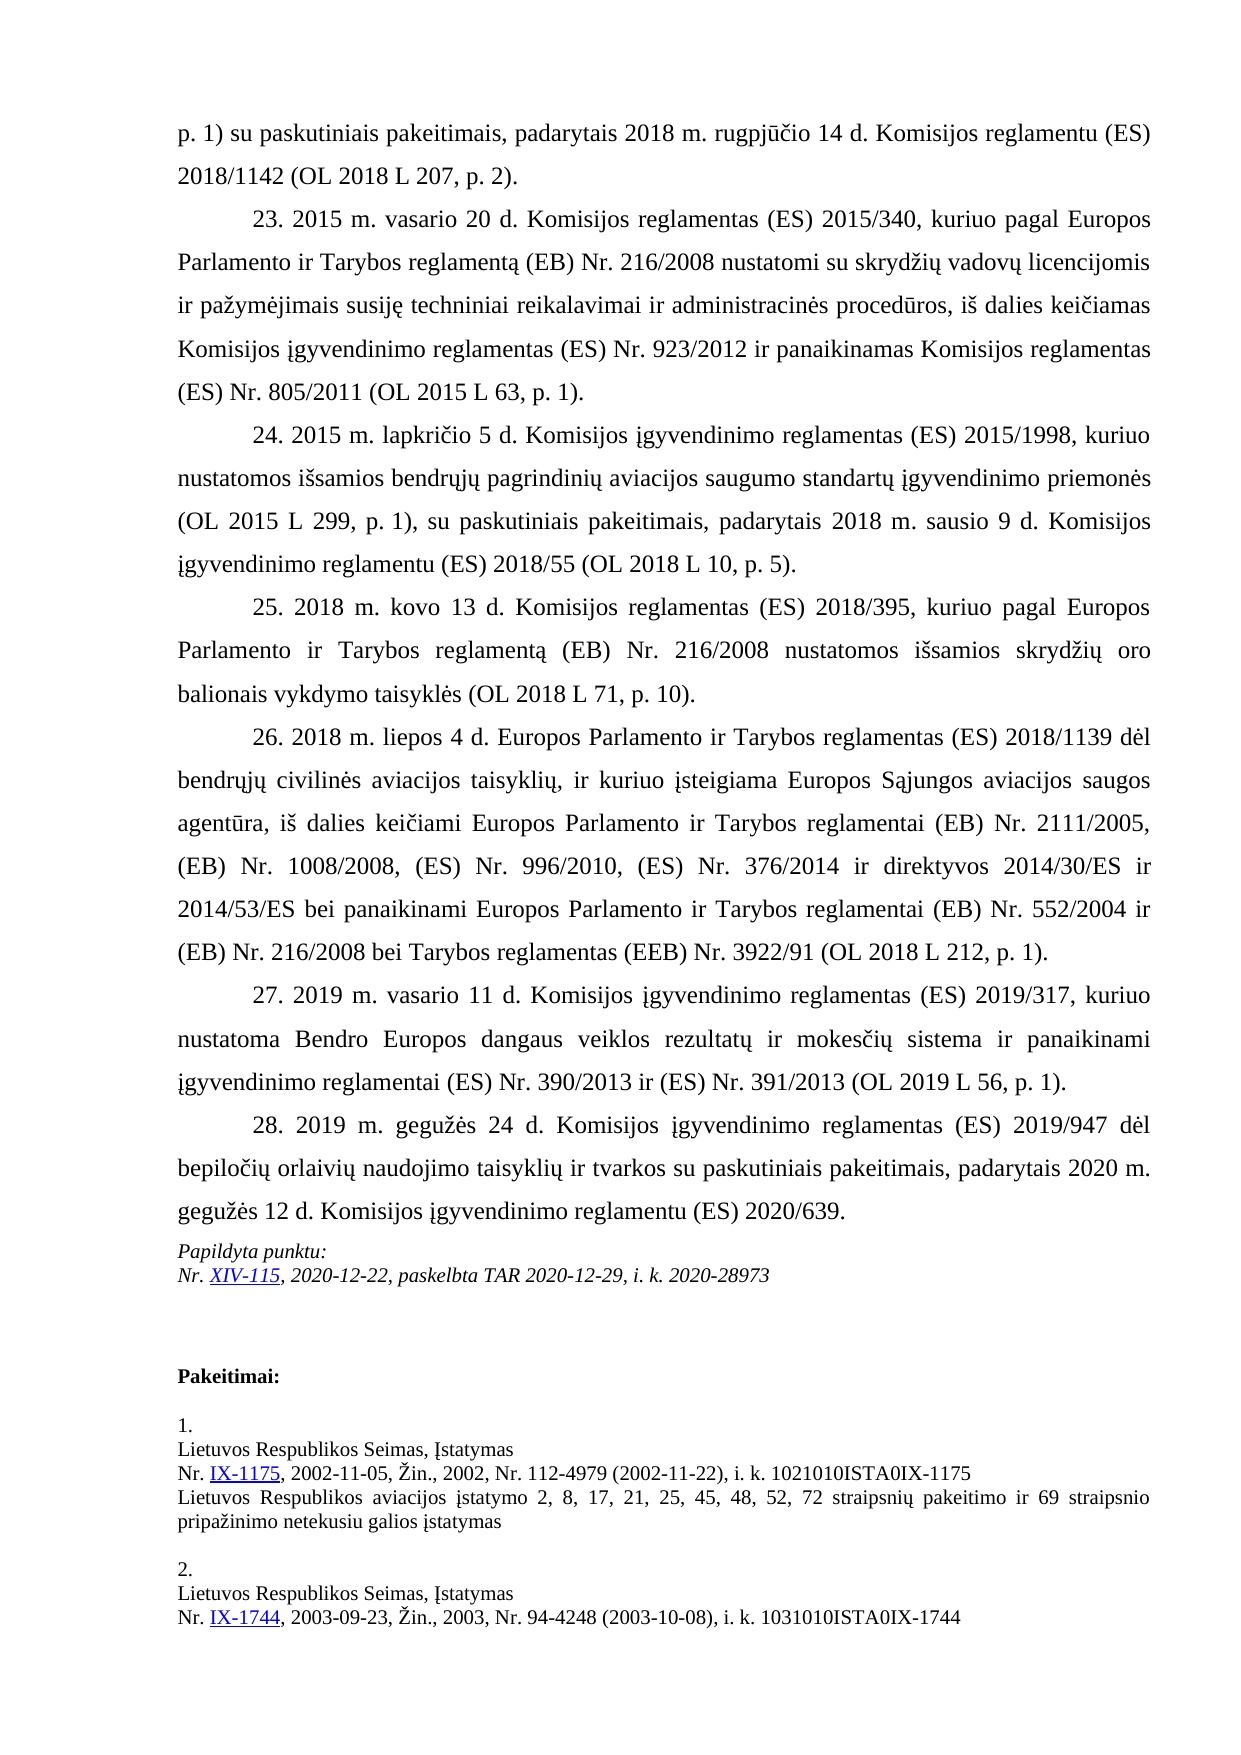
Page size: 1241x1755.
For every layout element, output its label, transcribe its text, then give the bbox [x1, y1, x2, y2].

text 23. 2015 m. vasario 20 d. Komisijos reglamentas (ES) 2015/340, kuriuo pagal Europos Parlamento ir Tarybos reglamentą (EB) Nr. 216/2008 nustatomi su skrydžių vadovų licencijomis ir pažymėjimais susiję techniniai reikalavimai ir administracinės procedūros, iš dalies keičiamas Komisijos įgyvendinimo reglamentas (ES) Nr. 923/2012 ir panaikinamas Komisijos reglamentas (ES) Nr. 805/2011 (OL 2015 L 63, p. 1). [177, 204, 1152, 406]
text Nr. IX-1175, 2002-11-05, Žin., 2002, Nr. 112-4979 (2002-11-22), i. k. 1021010ISTA0IX-1175 [177, 1461, 1152, 1485]
text Papildyta punktu: [177, 1239, 1152, 1263]
text 28. 2019 m. gegužės 24 d. Komisijos įgyvendinimo reglamentas (ES) 2019/947 dėl bepiločių orlaivių naudojimo taisyklių ir tvarkos su paskutiniais pakeitimais, padarytais 2020 m. gegužės 12 d. Komisijos įgyvendinimo reglamentu (ES) 2020/639. [177, 1110, 1152, 1225]
text Lietuvos Respublikos Seimas, Įstatymas [177, 1581, 1152, 1605]
text Lietuvos Respublikos Seimas, Įstatymas [177, 1437, 1152, 1461]
text 24. 2015 m. lapkričio 5 d. Komisijos įgyvendinimo reglamentas (ES) 2015/1998, kuriuo nustatomos išsamios bendrųjų pagrindinių aviacijos saugumo standartų įgyvendinimo priemonės (OL 2015 L 299, p. 1), su paskutiniais pakeitimais, padarytais 2018 m. sausio 9 d. Komisijos įgyvendinimo reglamentu (ES) 2018/55 (OL 2018 L 10, p. 5). [177, 420, 1152, 578]
text Nr. XIV-115, 2020-12-22, paskelbta TAR 2020-12-29, i. k. 2020-28973 [177, 1263, 1152, 1287]
text Lietuvos Respublikos aviacijos įstatymo 2, 8, 17, 21, 25, 45, 48, 52, 72 straipsnių pakeitimo ir 69 straipsnio pripažinimo netekusiu galios įstatymas [177, 1485, 1152, 1533]
text 25. 2018 m. kovo 13 d. Komisijos reglamentas (ES) 2018/395, kuriuo pagal Europos Parlamento ir Tarybos reglamentą (EB) Nr. 216/2008 nustatomos išsamios skrydžių oro balionais vykdymo taisyklės (OL 2018 L 71, p. 10). [177, 592, 1152, 707]
text Nr. IX-1744, 2003-09-23, Žin., 2003, Nr. 94-4248 (2003-10-08), i. k. 1031010ISTA0IX-1744 [177, 1605, 1152, 1629]
text Pakeitimai: [177, 1364, 1152, 1388]
text 27. 2019 m. vasario 11 d. Komisijos įgyvendinimo reglamentas (ES) 2019/317, kuriuo nustatoma Bendro Europos dangaus veiklos rezultatų ir mokesčių sistema ir panaikinami įgyvendinimo reglamentai (ES) Nr. 390/2013 ir (ES) Nr. 391/2013 (OL 2019 L 56, p. 1). [177, 981, 1152, 1096]
text p. 1) su paskutiniais pakeitimais, padarytais 2018 m. rugpjūčio 14 d. Komisijos reglamentu (ES) 2018/1142 (OL 2018 L 207, p. 2). [177, 118, 1152, 190]
text 26. 2018 m. liepos 4 d. Europos Parlamento ir Tarybos reglamentas (ES) 2018/1139 dėl bendrųjų civilinės aviacijos taisyklių, ir kuriuo įsteigiama Europos Sąjungos aviacijos saugos agentūra, iš dalies keičiami Europos Parlamento ir Tarybos reglamentai (EB) Nr. 2111/2005, (EB) Nr. 1008/2008, (ES) Nr. 996/2010, (ES) Nr. 376/2014 ir direktyvos 2014/30/ES ir 2014/53/ES bei panaikinami Europos Parlamento ir Tarybos reglamentai (EB) Nr. 552/2004 ir (EB) Nr. 216/2008 bei Tarybos reglamentas (EEB) Nr. 3922/91 (OL 2018 L 212, p. 1). [177, 722, 1152, 966]
text 2. [177, 1557, 1152, 1581]
text 1. [177, 1412, 1152, 1437]
